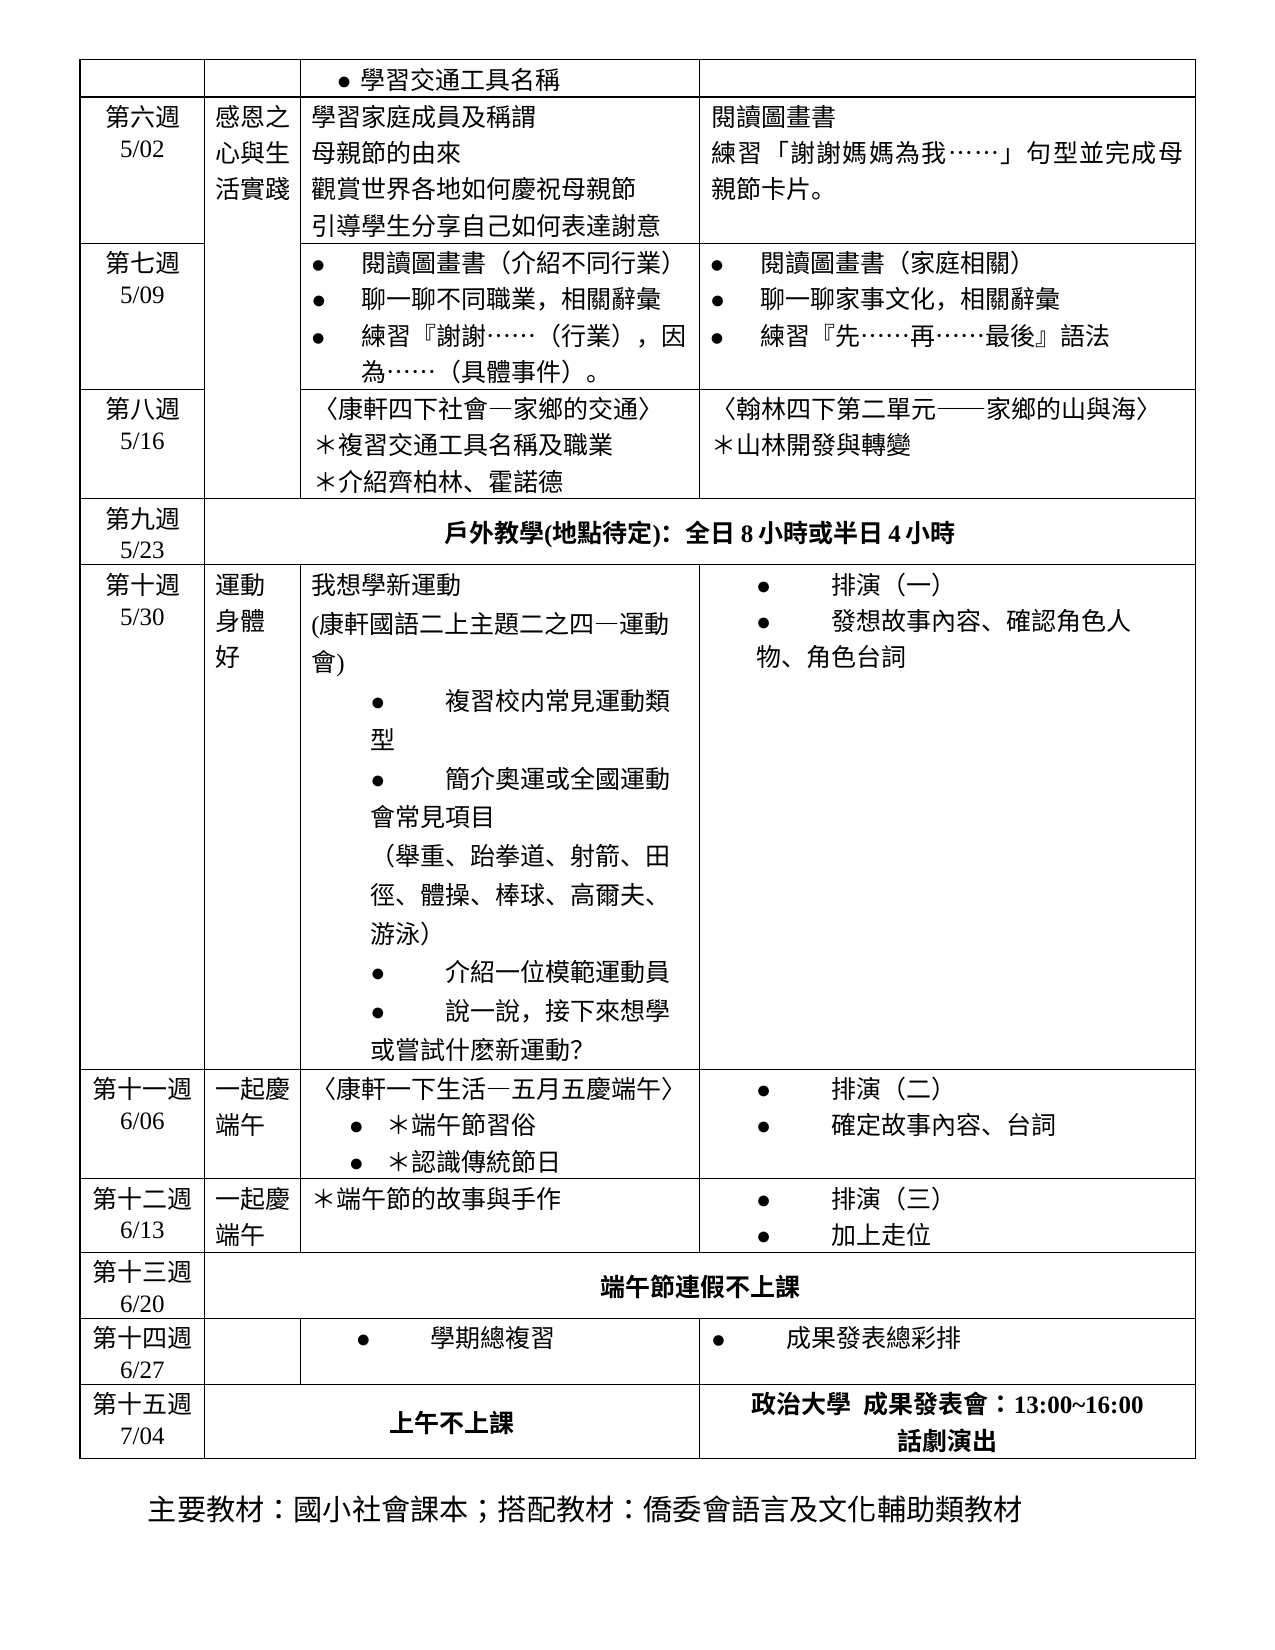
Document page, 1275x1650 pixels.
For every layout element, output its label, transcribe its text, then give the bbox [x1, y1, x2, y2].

table_cell 第九週 5/23 [81, 499, 204, 564]
table_cell 第六週 5/02 [81, 98, 204, 242]
table_cell 一起慶端午 [205, 1179, 300, 1252]
table_cell 學習家庭成員及稱謂 母親節的由來 觀賞世界各地如何慶祝母親節 引導學生分享自己如何表達謝意 [301, 98, 699, 242]
table_cell 感恩之心與生活實踐 [205, 98, 300, 498]
table_cell 第十三週 6/20 [81, 1253, 204, 1318]
table_cell [205, 1319, 300, 1384]
table_cell 學期總複習 [301, 1319, 699, 1384]
text 主要教材：國小社會課本；搭配教材：僑委會語言及文化輔助類教材 [148, 1487, 1127, 1529]
table_cell [700, 60, 1195, 96]
table_cell 上午不上課 [205, 1385, 699, 1457]
table_cell 運動身體好 [205, 565, 300, 1068]
table_cell 第十週 5/30 [81, 565, 204, 1068]
table_cell 介紹台北兒童節熱門地點 閱讀圖畫書 練習查詢捷運路線計算站數 學習交通工具名稱 [301, 60, 699, 96]
table_cell 〈翰林四下第二單元——家鄉的山與海〉 ＊山林開發與轉變 [700, 390, 1195, 498]
table_cell 排演（三） 加上走位 [700, 1179, 1195, 1252]
table_cell 排演（二） 確定故事內容、台詞 [700, 1070, 1195, 1178]
table_cell 第十一週 6/06 [81, 1070, 204, 1178]
table_cell 閱讀圖畫書（家庭相關） 聊一聊家事文化，相關辭彙 練習『先⋯⋯再⋯⋯最後』語法 [700, 244, 1195, 388]
table_cell 端午節連假不上課 [205, 1253, 1195, 1318]
table_cell [205, 60, 300, 96]
table_cell 閱讀圖畫書 練習「謝謝媽媽為我⋯⋯」句型並完成母親節卡片。 [700, 98, 1195, 242]
table_cell 戶外教學(地點待定)：全日8小時或半日4小時 [205, 499, 1195, 564]
table_cell ＊端午節的故事與手作 [301, 1179, 699, 1252]
table_cell 排演（一） 發想故事內容、確認角色人物、角色台詞 [700, 565, 1195, 1068]
table_cell 〈康軒一下生活—五月五慶端午〉 ＊端午節習俗 ＊認識傳統節日 [301, 1070, 699, 1178]
table_cell 我想學新運動 (康軒國語二上主題二之四—運動會) 複習校内常見運動類型 簡介奧運或全國運動會常見項目 （舉重、跆拳道、射箭、田徑、體操、棒球、高爾夫、游泳） 介紹一位模範運動員 說一說，接下來想學或嘗試什麽新運動？ [301, 565, 699, 1068]
table_cell 成果發表總彩排 [700, 1319, 1195, 1384]
table_cell 第七週 5/09 [81, 244, 204, 388]
table_cell 第十五週 7/04 [81, 1385, 204, 1457]
table_cell 一起慶端午 [205, 1070, 300, 1178]
table_cell 政治大學 成果發表會：13:00~16:00 話劇演出 [700, 1385, 1195, 1457]
table_cell 閱讀圖畫書（介紹不同行業） 聊一聊不同職業，相關辭彙 練習『謝謝⋯⋯（行業），因為⋯⋯（具體事件）。 [301, 244, 699, 388]
table_cell 第十二週 6/13 [81, 1179, 204, 1252]
table_cell 第八週 5/16 [81, 390, 204, 498]
table_cell 第十四週 6/27 [81, 1319, 204, 1384]
table_cell [81, 60, 204, 96]
table_cell 〈康軒四下社會—家鄉的交通〉 ＊複習交通工具名稱及職業 ＊介紹齊柏林、霍諾德 [301, 390, 699, 498]
